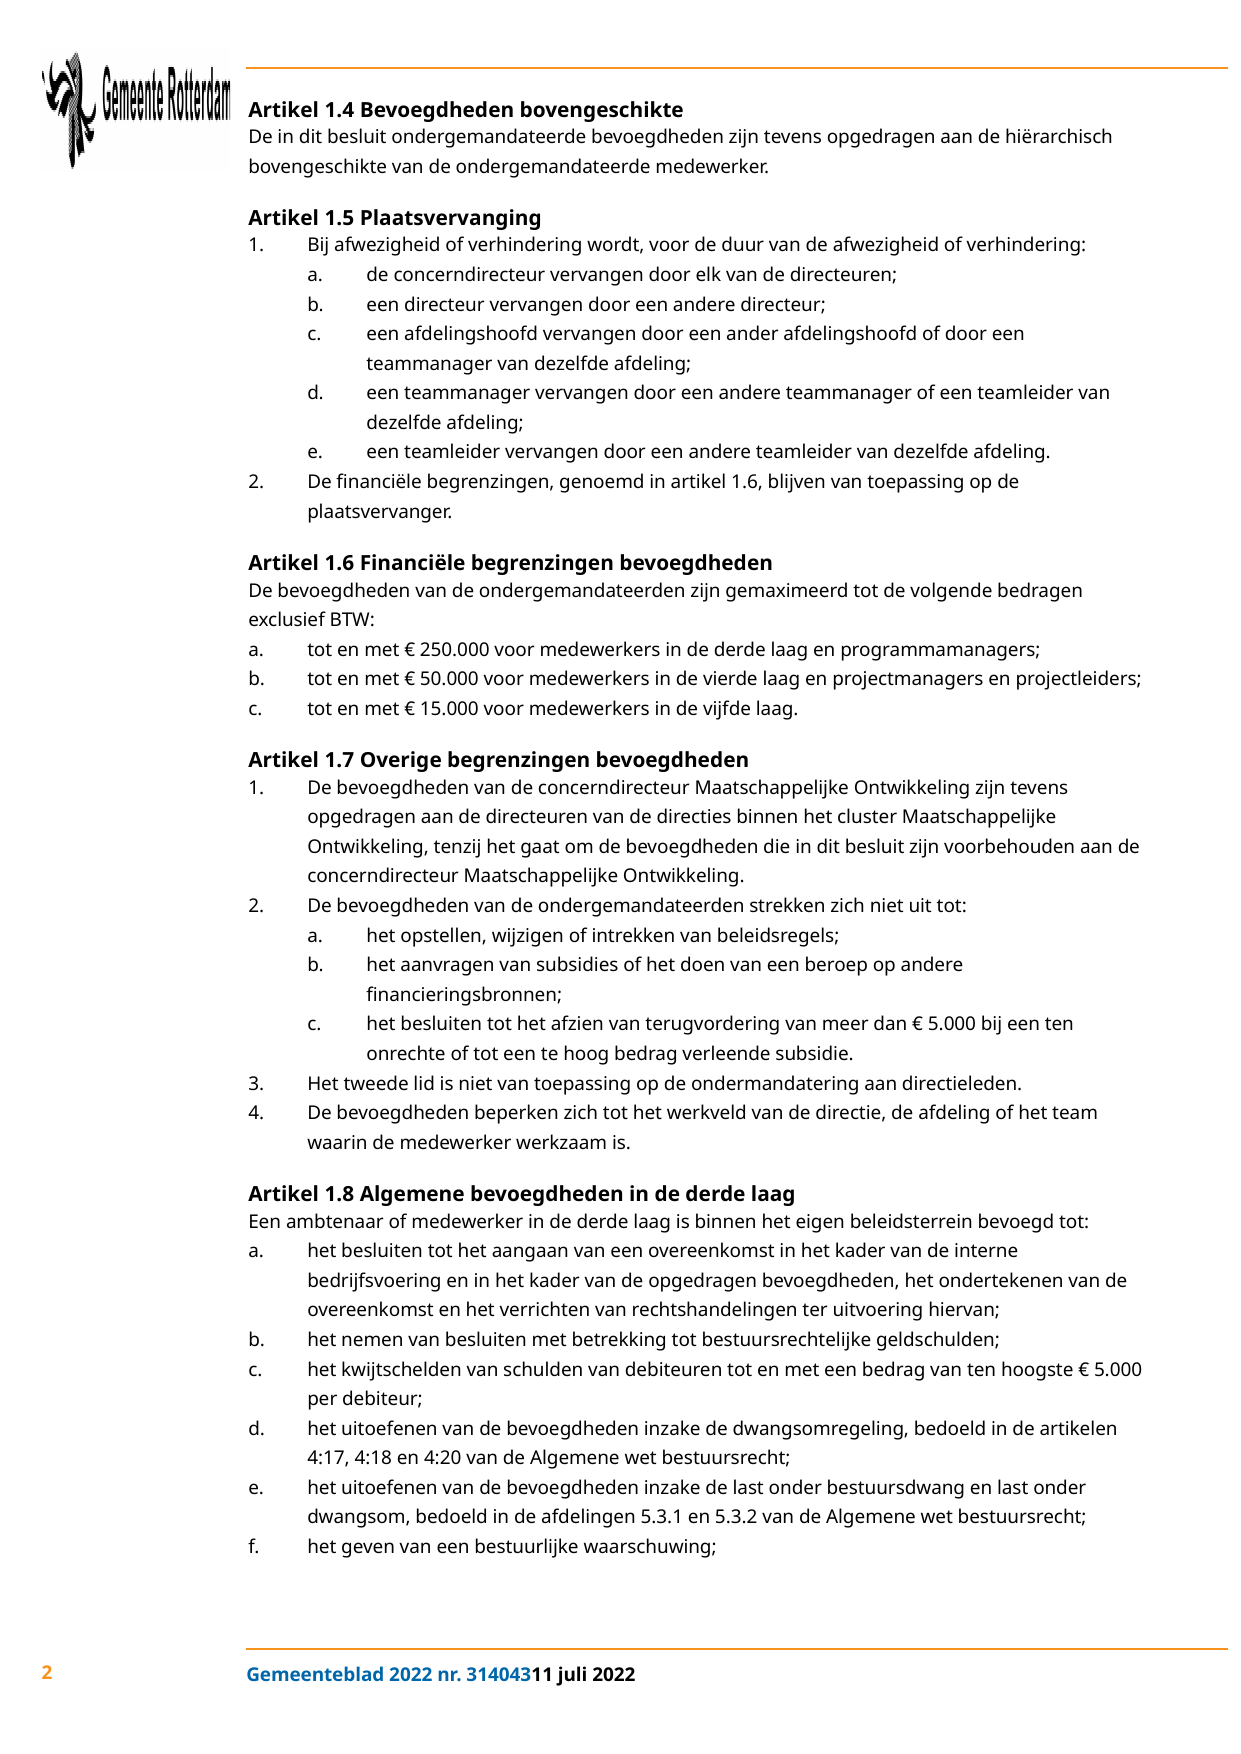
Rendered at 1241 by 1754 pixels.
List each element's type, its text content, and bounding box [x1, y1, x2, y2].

list tot en met € 250.000 voor medewerkers in de derde laag en programmamanagers; [248, 636, 1152, 662]
list het opstellen, wijzigen of intrekken van beleidsregels; [307, 922, 1152, 948]
list het kwijtschelden van schulden van debiteuren tot en met een bedrag van ten hoogste € 5.000 per debiteur; [248, 1356, 1152, 1411]
list tot en met € 15.000 voor medewerkers in de vijfde laag. [248, 695, 1152, 721]
list De bevoegdheden van de ondergemandateerden strekken zich niet uit tot: [248, 892, 1152, 918]
list een teammanager vervangen door een andere teammanager of een teamleider van dezelfde afdeling; [307, 379, 1152, 435]
list het nemen van besluiten met betrekking tot bestuursrechtelijke geldschulden; [248, 1326, 1152, 1352]
list een afdelingshoofd vervangen door een ander afdelingshoofd of door een teammanager van dezelfde afdeling; [307, 320, 1152, 376]
list het besluiten tot het afzien van terugvordering van meer dan € 5.000 bij een ten onrechte of tot een te hoog bedrag verleende subsidie. [307, 1011, 1152, 1066]
text Artikel 1.4 Bevoegdheden bovengeschikte [248, 95, 1152, 123]
list een teamleider vervangen door een andere teamleider van dezelfde afdeling. [307, 439, 1152, 464]
list De financiële begrenzingen, genoemd in artikel 1.6, blijven van toepassing op de plaatsvervanger. [248, 468, 1152, 524]
text Artikel 1.5 Plaatsvervanging [248, 203, 1152, 232]
list Het tweede lid is niet van toepassing op de ondermandatering aan directieleden. [248, 1070, 1152, 1096]
list het geven van een bestuurlijke waarschuwing; [248, 1533, 1152, 1559]
text Artikel 1.7 Overige begrenzingen bevoegdheden [248, 746, 1152, 774]
text De in dit besluit ondergemandateerde bevoegdheden zijn tevens opgedragen aan de hiërarchisch bovengeschikte van de ondergemandateerde medewerker. [248, 123, 1152, 178]
text Artikel 1.6 Financiële begrenzingen bevoegdheden [248, 548, 1152, 577]
list De bevoegdheden van de concerndirecteur Maatschappelijke Ontwikkeling zijn tevens opgedragen aan de directeuren van de directies binnen het cluster Maatschappelijke Ontwikkeling, tenzij het gaat om de bevoegdheden die in dit besluit zijn voorbehouden aan de concerndirecteur Maatschappelijke Ontwikkeling. [248, 774, 1152, 888]
list de concerndirecteur vervangen door elk van de directeuren; [307, 261, 1152, 287]
text Een ambtenaar of medewerker in de derde laag is binnen het eigen beleidsterrein bevoegd tot: [248, 1208, 1152, 1233]
picture [41, 47, 231, 172]
list een directeur vervangen door een andere directeur; [307, 291, 1152, 317]
list het besluiten tot het aangaan van een overeenkomst in het kader van de interne bedrijfsvoering en in het kader van de opgedragen bevoegdheden, het ondertekenen van de overeenkomst en het verrichten van rechtshandelingen ter uitvoering hiervan; [248, 1237, 1152, 1322]
list het uitoefenen van de bevoegdheden inzake de last onder bestuursdwang en last onder dwangsom, bedoeld in de afdelingen 5.3.1 en 5.3.2 van de Algemene wet bestuursrecht; [248, 1474, 1152, 1529]
text De bevoegdheden van de ondergemandateerden zijn gemaximeerd tot de volgende bedragen exclusief BTW: [248, 577, 1152, 632]
list De bevoegdheden beperken zich tot het werkveld van de directie, de afdeling of het team waarin de medewerker werkzaam is. [248, 1099, 1152, 1155]
text Artikel 1.8 Algemene bevoegdheden in de derde laag [248, 1179, 1152, 1208]
list Bij afwezigheid of verhindering wordt, voor de duur van de afwezigheid of verhindering: [248, 232, 1152, 257]
list tot en met € 50.000 voor medewerkers in de vierde laag en projectmanagers en projectleiders; [248, 666, 1152, 691]
list het aanvragen van subsidies of het doen van een beroep op andere financieringsbronnen; [307, 951, 1152, 1007]
list het uitoefenen van de bevoegdheden inzake de dwangsomregeling, bedoeld in de artikelen 4:17, 4:18 en 4:20 van de Algemene wet bestuursrecht; [248, 1415, 1152, 1470]
